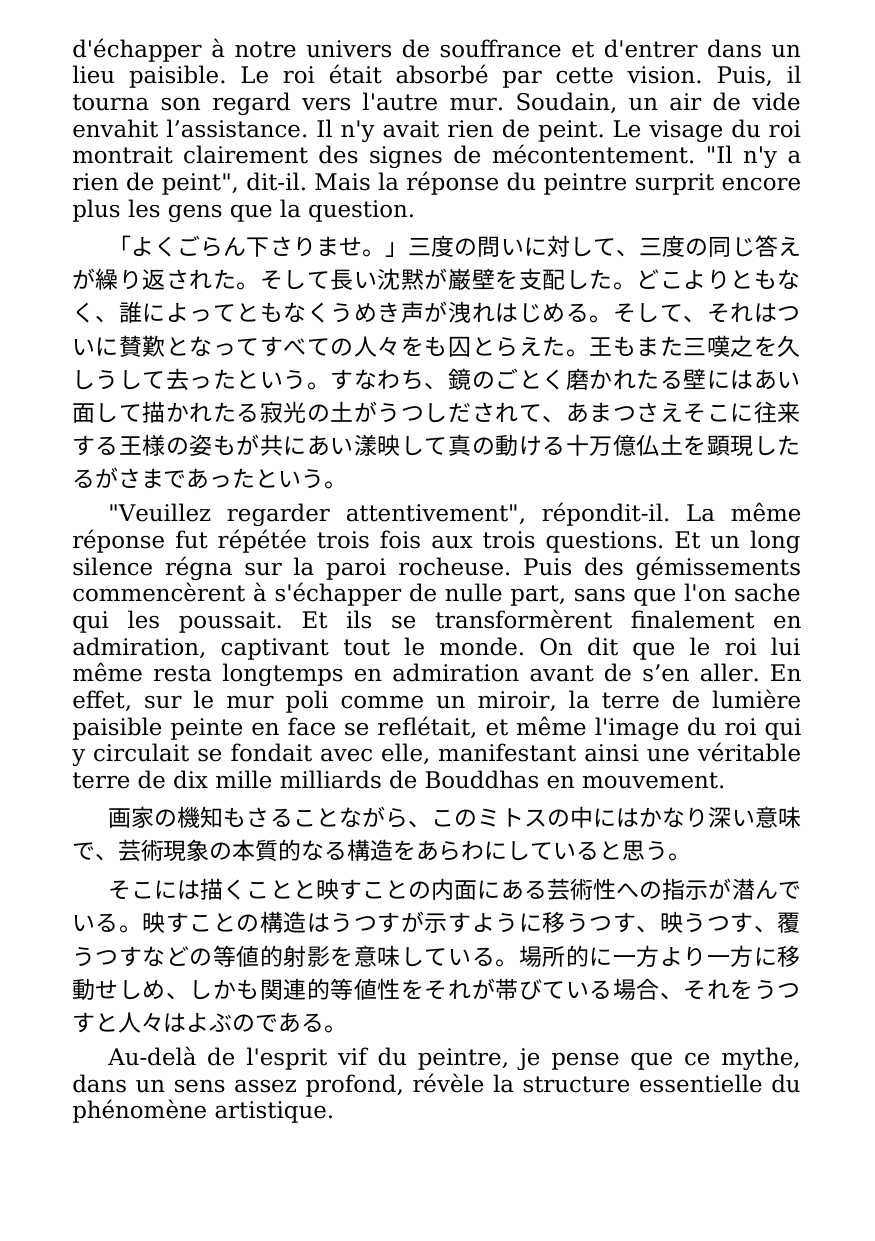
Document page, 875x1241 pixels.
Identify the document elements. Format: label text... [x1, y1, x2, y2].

text "Veuillez regarder attentivement", répondit-il. La même réponse fut répétée trois fois aux trois questions. Et un long silence régna sur la paroi rocheuse. Puis des gémissements commencèrent à s'échapper de nulle part, sans que l'on sache qui les poussait. Et ils se transformèrent finalement en admiration, captivant tout le monde. On dit que le roi lui même resta longtemps en admiration avant de s’en aller. En effet, sur le mur poli comme un miroir, la terre de lumière paisible peinte en face se reflétait, et même l'image du roi qui y circulait se fondait avec elle, manifestant ainsi une véritable terre de dix mille milliards de Bouddhas en mouvement. [72, 500, 802, 794]
text 画家の機知もさることながら、このミトスの中にはかなり深い意味で、芸術現象の本質的なる構造をあらわにしていると思う。 [72, 800, 802, 866]
text そこには描くことと映すことの内面にある芸術性への指示が潜んでいる。映すことの構造はうつすが示すように移うつす、映うつす、覆うつすなどの等値的射影を意味している。場所的に一方より一方に移動せしめ、しかも関連的等値性をそれが帯びている場合、それをうつすと人々はよぶのである。 [72, 872, 802, 1038]
text d'échapper à notre univers de souffrance et d'entrer dans un lieu paisible. Le roi était absorbé par cette vision. Puis, il tourna son regard vers l'autre mur. Soudain, un air de vide envahit l’assistance. Il n'y avait rien de peint. Le visage du roi montrait clairement des signes de mécontentement. "Il n'y a rien de peint", dit-il. Mais la réponse du peintre surprit encore plus les gens que la question. [72, 36, 802, 223]
text Au-delà de l'esprit vif du peintre, je pense que ce mythe, dans un sens assez profond, révèle la structure essentielle du phénomène artistique. [72, 1044, 802, 1124]
text 「よくごらん下さりませ。」三度の問いに対して、三度の同じ答えが繰り返された。そして長い沈黙が巌壁を支配した。どこよりともなく、誰によってともなくうめき声が洩れはじめる。そして、それはついに賛歎となってすべての人々をも囚とらえた。王もまた三嘆之を久しうして去ったという。すなわち、鏡のごとく磨かれたる壁にはあい面して描かれたる寂光の土がうつしだされて、あまつさえそこに往来する王様の姿もが共にあい漾映して真の動ける十万億仏土を顕現したるがさまであったという。 [72, 229, 802, 494]
